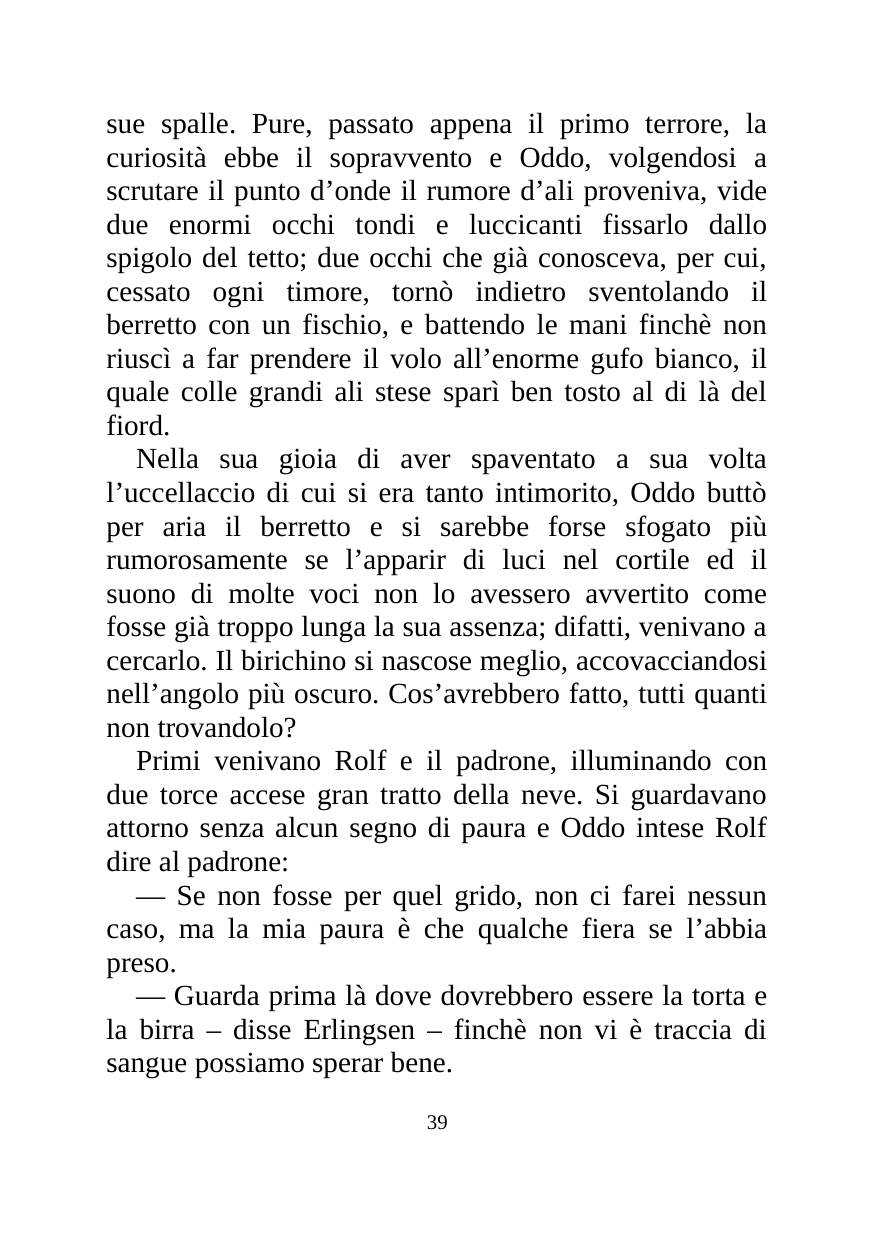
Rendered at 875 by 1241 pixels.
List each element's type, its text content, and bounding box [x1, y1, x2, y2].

text — Se non fosse per quel grido, non ci farei nessun caso, ma la mia paura è che qualche fiera se l’abbia preso. [106, 878, 768, 978]
text sue spalle. Pure, passato appena il primo terrore, la curiosità ebbe il sopravvento e Oddo, volgendosi a scrutare il punto d’onde il rumore d’ali proveniva, vide due enormi occhi tondi e luccicanti fissarlo dallo spigolo del tetto; due occhi che già conosceva, per cui, cessato ogni timore, tornò indietro sventolando il berretto con un fischio, e battendo le mani finchè non riuscì a far prendere il volo all’enorme gufo bianco, il quale colle grandi ali stese sparì ben tosto al di là del fiord. [106, 106, 768, 442]
text — Guarda prima là dove dovrebbero essere la torta e la birra – disse Erlingsen – finchè non vi è traccia di sangue possiamo sperar bene. [106, 978, 768, 1079]
text Primi venivano Rolf e il padrone, illuminando con due torce accese gran tratto della neve. Si guardavano attorno senza alcun segno di paura e Oddo intese Rolf dire al padrone: [106, 743, 768, 878]
text Nella sua gioia di aver spaventato a sua volta l’uccellaccio di cui si era tanto intimorito, Oddo buttò per aria il berretto e si sarebbe forse sfogato più rumorosamente se l’apparir di luci nel cortile ed il suono di molte voci non lo avessero avvertito come fosse già troppo lunga la sua assenza; difatti, venivano a cercarlo. Il birichino si nascose meglio, accovacciandosi nell’angolo più oscuro. Cos’avrebbero fatto, tutti quanti non trovandolo? [106, 442, 768, 743]
